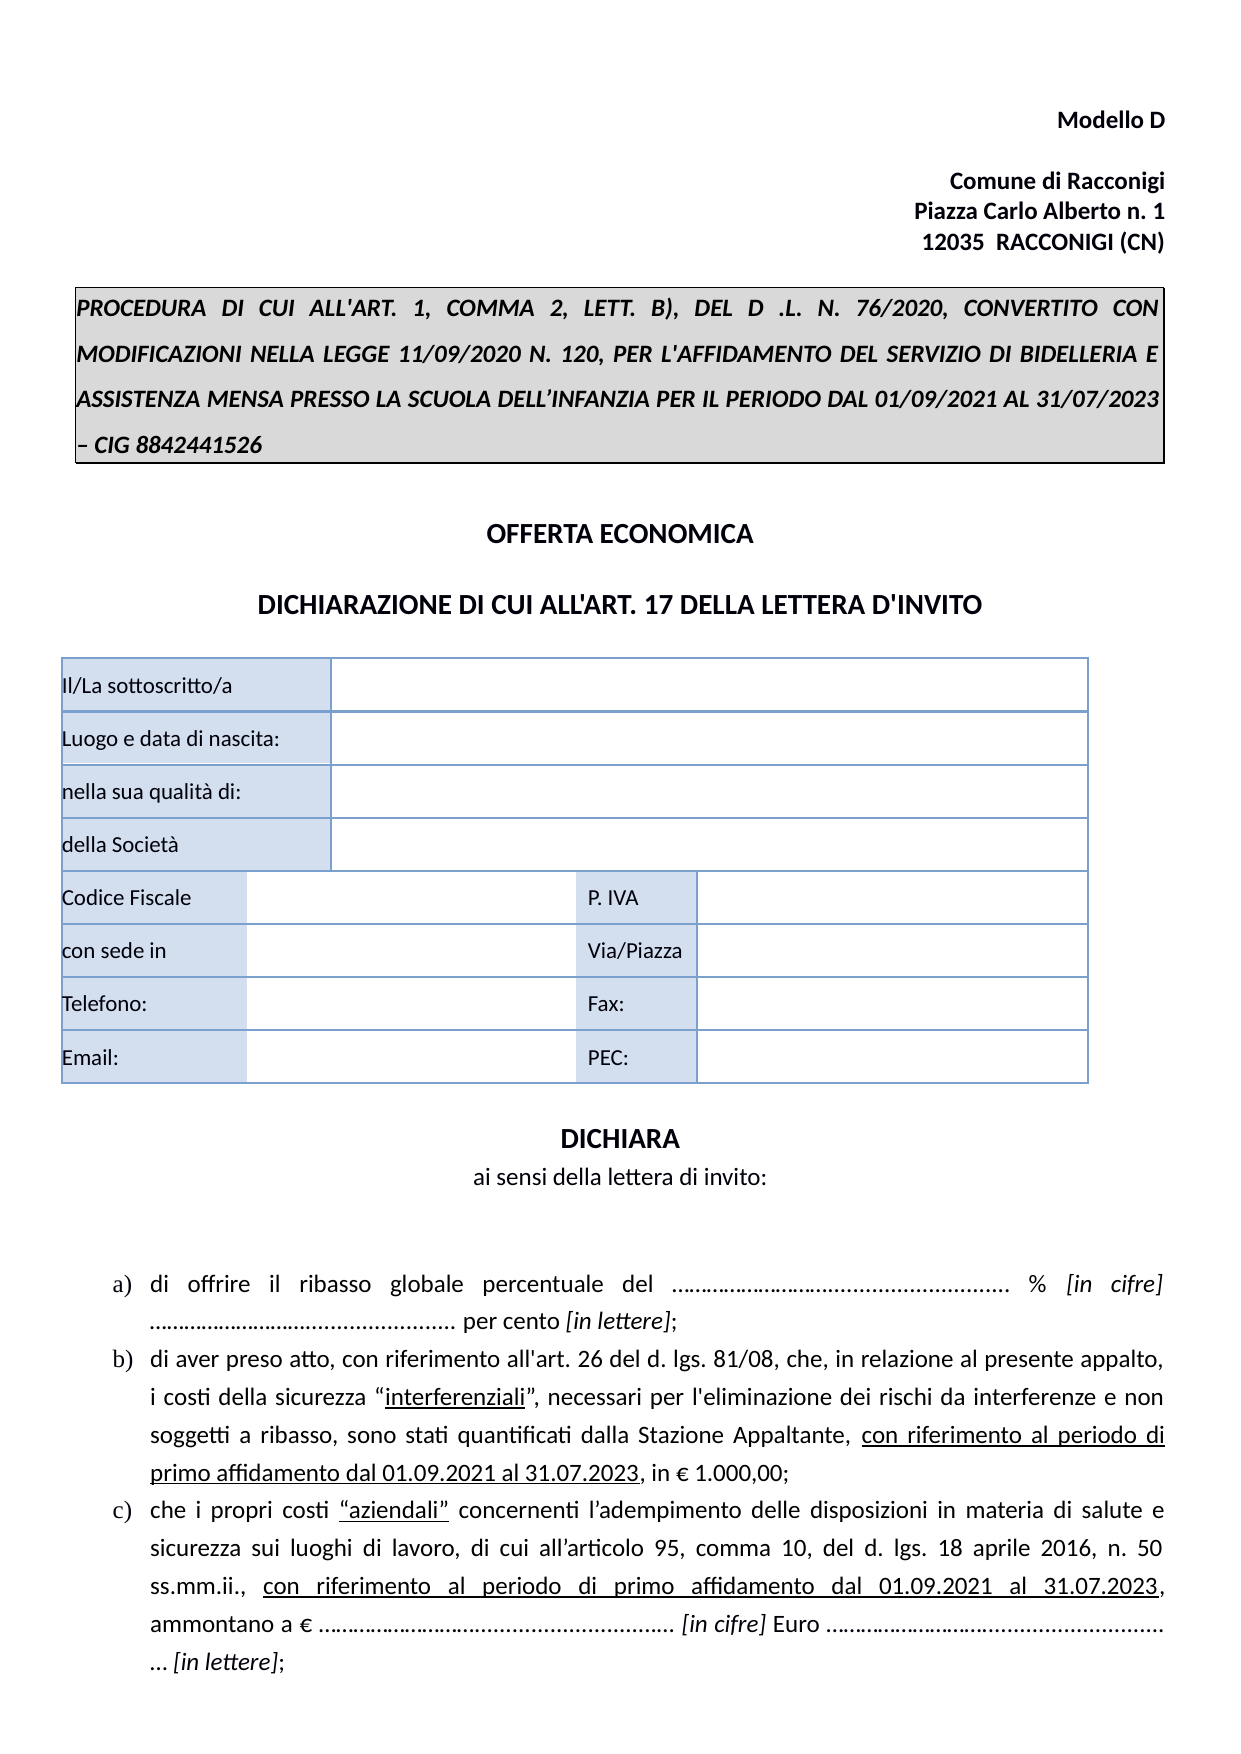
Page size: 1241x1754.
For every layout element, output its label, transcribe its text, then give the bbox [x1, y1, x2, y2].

text Modello D [75, 104, 1165, 134]
table_cell [247, 872, 576, 923]
text Piazza Carlo Alberto n. 1 [75, 195, 1165, 226]
table_header Il/La sottoscritto/a [63, 659, 330, 710]
table_cell [247, 1031, 576, 1082]
text OFFERTA ECONOMICA [75, 515, 1165, 550]
table_cell [698, 978, 1087, 1029]
table_cell Fax: [576, 978, 696, 1029]
list di offrire il ribasso globale percentuale del ………………………............................. % [in cifre] ………………………........................ per cento [in lettere]; [112, 1262, 1165, 1337]
table_cell della Società [63, 819, 330, 870]
table_cell [698, 1031, 1087, 1082]
list di aver preso atto, con riferimento all'art. 26 del d. lgs. 81/08, che, in relazione al presente appalto, i costi della sicurezza “interferenziali”, necessari per l'eliminazione dei rischi da interferenze e non soggetti a ribasso, sono stati quantificati dalla Stazione Appaltante, con riferimento al periodo di primo affidamento dal 01.09.2021 al 31.07.2023, in € 1.000,00; [112, 1337, 1165, 1489]
table_header [332, 659, 1087, 710]
table_cell [698, 872, 1087, 923]
text Comune di Racconigi [75, 165, 1165, 195]
table_cell [332, 766, 1087, 817]
table_cell [247, 925, 576, 976]
list che i propri costi “aziendali” concernenti l’adempimento delle disposizioni in materia di salute e sicurezza sui luoghi di lavoro, di cui all’articolo 95, comma 10, del d. lgs. 18 aprile 2016, n. 50 ss.mm.ii., con riferimento al periodo di primo affidamento dal 01.09.2021 al 31.07.2023, ammontano a € ……………………….............................… [in cifre] Euro ……………………….............................… [in lettere]; [112, 1489, 1165, 1678]
text DICHIARAZIONE DI CUI ALL'ART. 17 DELLA LETTERA D'INVITO [75, 586, 1165, 622]
table_cell nella sua qualità di: [63, 766, 330, 817]
table_cell con sede in [63, 925, 247, 976]
table_cell [698, 925, 1087, 976]
table_cell Luogo e data di nascita: [63, 713, 330, 763]
table_cell Codice Fiscale [63, 872, 247, 923]
text DICHIARA [75, 1120, 1165, 1156]
table_cell Email: [63, 1031, 247, 1082]
table_cell Via/Piazza [576, 925, 696, 976]
table_cell P. IVA [576, 872, 696, 923]
table_cell [332, 819, 1087, 870]
text 12035 RACCONIGI (CN) [75, 226, 1165, 256]
text PROCEDURA DI CUI ALL'ART. 1, COMMA 2, LETT. B), DEL D .L. N. 76/2020, CONVERTITO CON MODIFICAZIONI NELLA LEGGE 11/09/2020 N. 120, PER L'AFFIDAMENTO DEL SERVIZIO DI BIDELLERIA E ASSISTENZA MENSA PRESSO LA SCUOLA DELL’INFANZIA PER IL PERIODO DAL 01/09/2021 AL 31/07/2023 – CIG 8842441526 [76, 288, 1163, 462]
table_cell [247, 978, 576, 1029]
text ai sensi della lettera di invito: [75, 1156, 1165, 1193]
table_cell PEC: [576, 1031, 696, 1082]
table_cell [332, 713, 1087, 763]
table_cell Telefono: [63, 978, 247, 1029]
